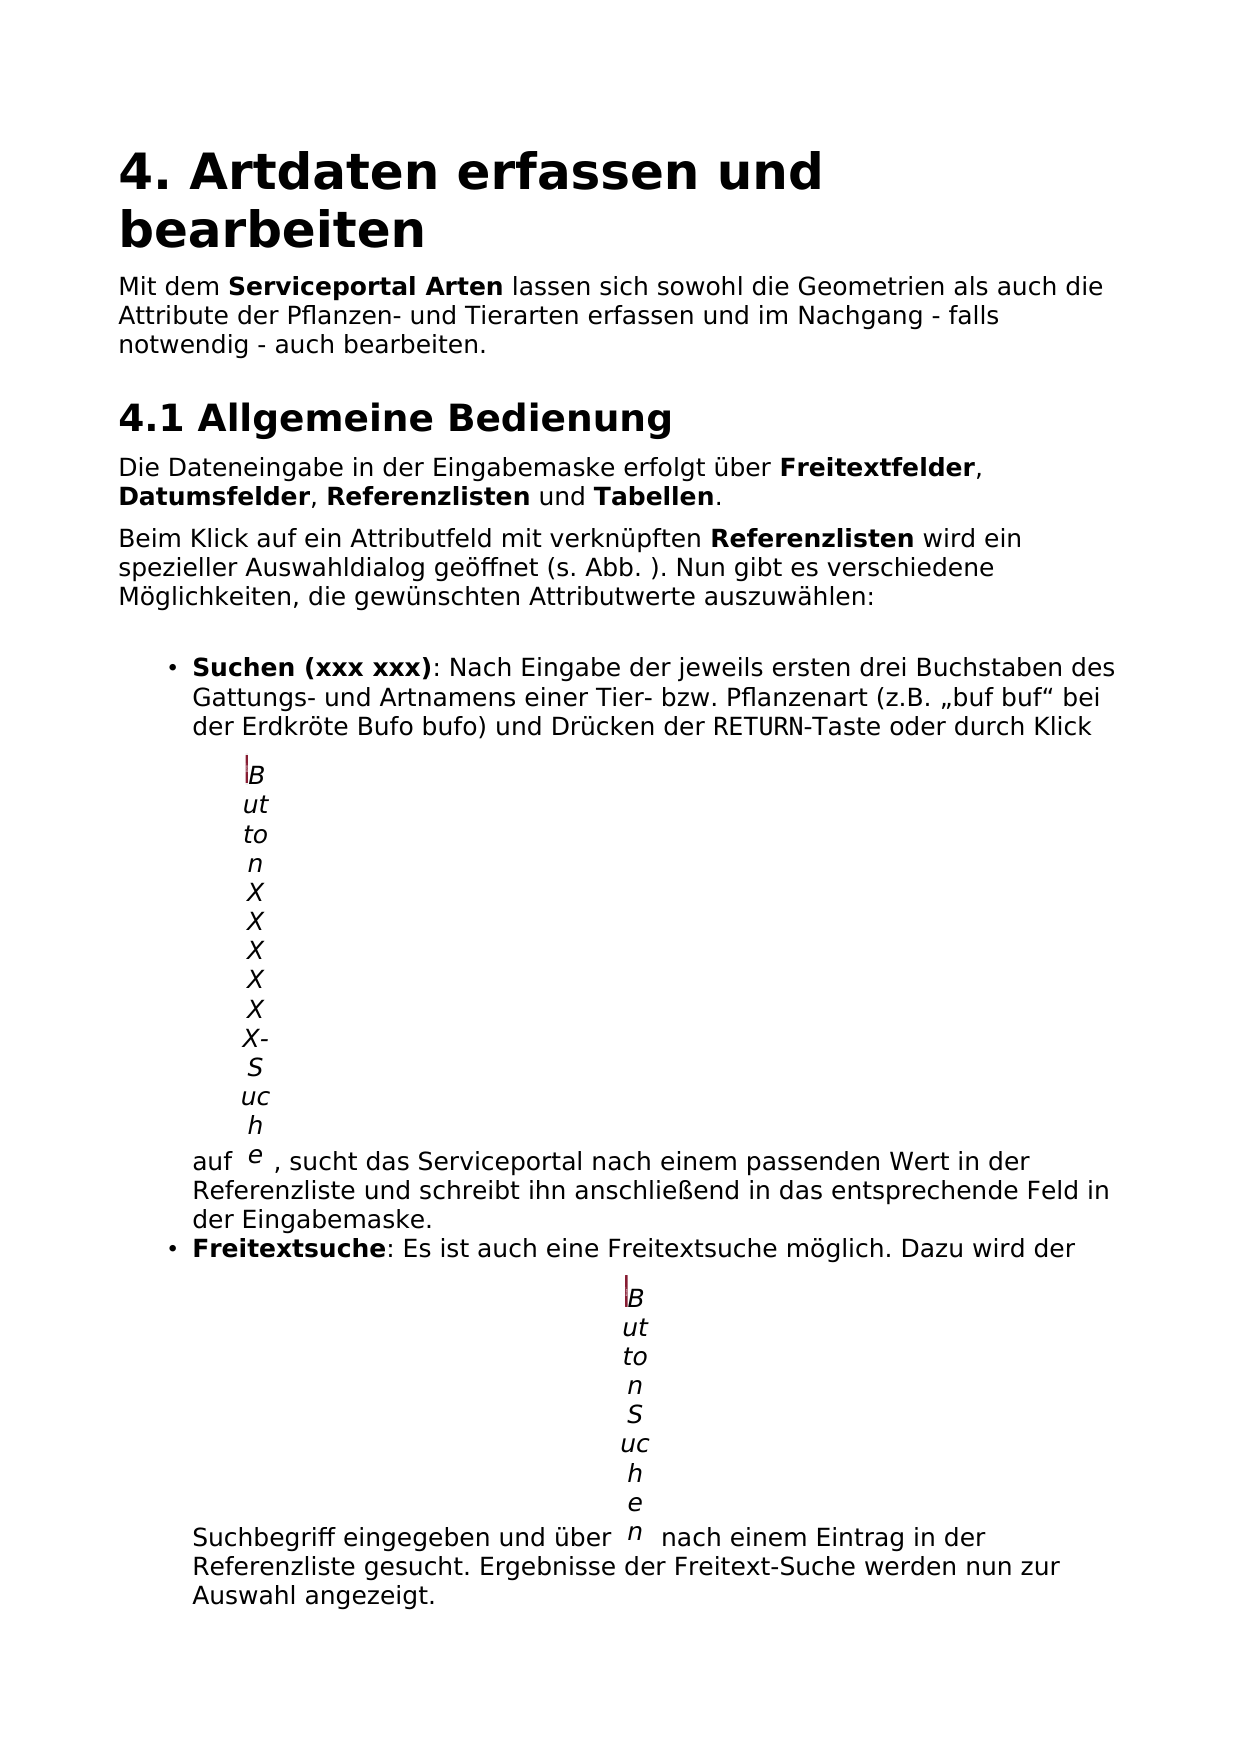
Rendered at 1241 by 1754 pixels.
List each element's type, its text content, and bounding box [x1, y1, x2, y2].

text Mit dem Serviceportal Arten lassen sich sowohl die Geometrien als auch die Attribute der Pflanzen- und Tierarten erfassen und im Nachgang - falls notwendig - auch bearbeiten. [118, 272, 1122, 359]
text Die Dateneingabe in der Eingabemaske erfolgt über Freitextfelder, Datumsfelder, Referenzlisten und Tabellen. [118, 453, 1122, 512]
list Suchen (xxx xxx): Nach Eingabe der jeweils ersten drei Buchstaben des Gattungs- und Artnamens einer Tier- bzw. Pflanzenart (z.B. „buf buf“ bei der Erdkröte Bufo bufo) und Drücken der RETURN-Taste oder durch Klick auf , sucht das Serviceportal nach einem passenden Wert in der Referenzliste und schreibt ihn anschließend in das entsprechende Feld in der Eingabemaske. [177, 653, 1122, 1234]
list Button XXX XXX-Suche [240, 753, 273, 1170]
subtitle 4.1 Allgemeine Bedienung [118, 397, 1122, 441]
list Button Suchen [619, 1276, 653, 1546]
list Freitextsuche: Es ist auch eine Freitextsuche möglich. Dazu wird der Suchbegriff eingegeben und über nach einem Eintrag in der Referenzliste gesucht. Ergebnisse der Freitext-Suche werden nun zur Auswahl angezeigt. [177, 1234, 1122, 1611]
subtitle 4. Artdaten erfassen und bearbeiten [118, 143, 1122, 259]
text Beim Klick auf ein Attributfeld mit verknüpften Referenzlisten wird ein spezieller Auswahldialog geöffnet (s. Abb. ). Nun gibt es verschiedene Möglichkeiten, die gewünschten Attributwerte auszuwählen: [118, 524, 1122, 612]
